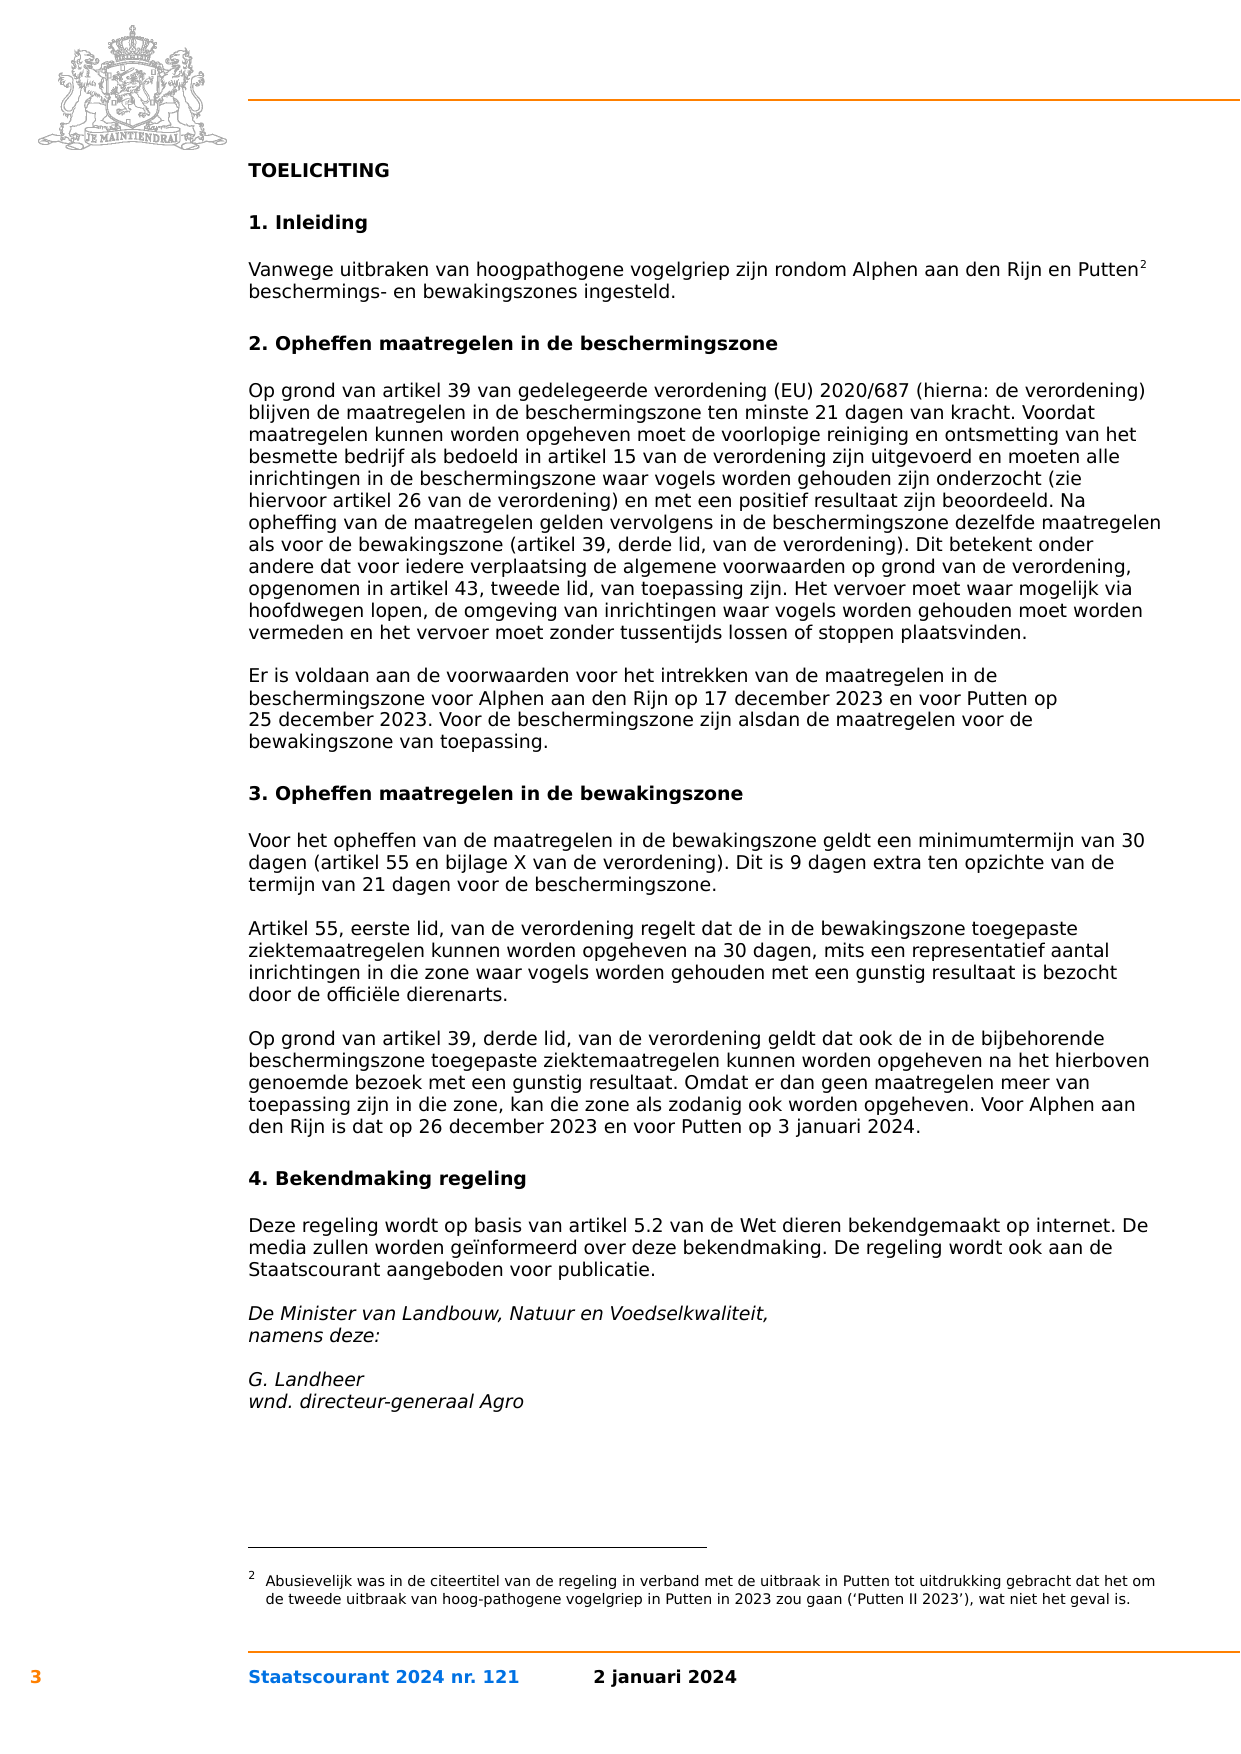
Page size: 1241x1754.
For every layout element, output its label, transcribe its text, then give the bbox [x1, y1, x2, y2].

subtitle TOELICHTING [248, 160, 1163, 182]
subtitle 2. Opheffen maatregelen in de beschermingszone [248, 333, 1163, 355]
text Voor het opheffen van de maatregelen in de bewakingszone geldt een minimumtermijn van 30 dagen (artikel 55 en bijlage X van de verordening). Dit is 9 dagen extra ten opzichte van de termijn van 21 dagen voor de beschermingszone. [248, 830, 1163, 896]
subtitle 4. Bekendmaking regeling [248, 1168, 1163, 1190]
text Deze regeling wordt op basis van artikel 5.2 van de Wet dieren bekendgemaakt op internet. De media zullen worden geïnformeerd over deze bekendmaking. De regeling wordt ook aan de Staatscourant aangeboden voor publicatie. [248, 1215, 1163, 1281]
picture [38, 25, 227, 150]
text Abusievelijk was in de citeertitel van de regeling in verband met de uitbraak in Putten tot uitdrukking gebracht dat het om de tweede uitbraak van hoog-pathogene vogelgriep in Putten in 2023 zou gaan (‘Putten II 2023’), wat niet het geval is. [248, 1569, 1163, 1608]
text Er is voldaan aan de voorwaarden voor het intrekken van de maatregelen in de beschermingszone voor Alphen aan den Rijn op 17 december 2023 en voor Putten op 25 december 2023. Voor de beschermingszone zijn alsdan de maatregelen voor de bewakingszone van toepassing. [248, 665, 1163, 753]
text De Minister van Landbouw, Natuur en Voedselkwaliteit, namens deze: G. Landheer wnd. directeur-generaal Agro [248, 1303, 1163, 1412]
subtitle 1. Inleiding [248, 212, 1163, 234]
subtitle 3. Opheffen maatregelen in de bewakingszone [248, 783, 1163, 805]
text Op grond van artikel 39, derde lid, van de verordening geldt dat ook de in de bijbehorende beschermingszone toegepaste ziektemaatregelen kunnen worden opgeheven na het hierboven genoemde bezoek met een gunstig resultaat. Omdat er dan geen maatregelen meer van toepassing zijn in die zone, kan die zone als zodanig ook worden opgeheven. Voor Alphen aan den Rijn is dat op 26 december 2023 en voor Putten op 3 januari 2024. [248, 1028, 1163, 1138]
text Artikel 55, eerste lid, van de verordening regelt dat de in de bewakingszone toegepaste ziektemaatregelen kunnen worden opgeheven na 30 dagen, mits een representatief aantal inrichtingen in die zone waar vogels worden gehouden met een gunstig resultaat is bezocht door de officiële dierenarts. [248, 918, 1163, 1006]
text Op grond van artikel 39 van gedelegeerde verordening (EU) 2020/687 (hierna: de verordening) blijven de maatregelen in de beschermingszone ten minste 21 dagen van kracht. Voordat maatregelen kunnen worden opgeheven moet de voorlopige reiniging en ontsmetting van het besmette bedrijf als bedoeld in artikel 15 van de verordening zijn uitgevoerd en moeten alle inrichtingen in de beschermingszone waar vogels worden gehouden zijn onderzocht (zie hiervoor artikel 26 van de verordening) en met een positief resultaat zijn beoordeeld. Na opheffing van de maatregelen gelden vervolgens in de beschermingszone dezelfde maatregelen als voor de bewakingszone (artikel 39, derde lid, van de verordening). Dit betekent onder andere dat voor iedere verplaatsing de algemene voorwaarden op grond van de verordening, opgenomen in artikel 43, tweede lid, van toepassing zijn. Het vervoer moet waar mogelijk via hoofdwegen lopen, de omgeving van inrichtingen waar vogels worden gehouden moet worden vermeden en het vervoer moet zonder tussentijds lossen of stoppen plaatsvinden. [248, 380, 1163, 643]
text Vanwege uitbraken van hoogpathogene vogelgriep zijn rondom Alphen aan den Rijn en Putten beschermings- en bewakingszones ingesteld. [248, 259, 1163, 303]
